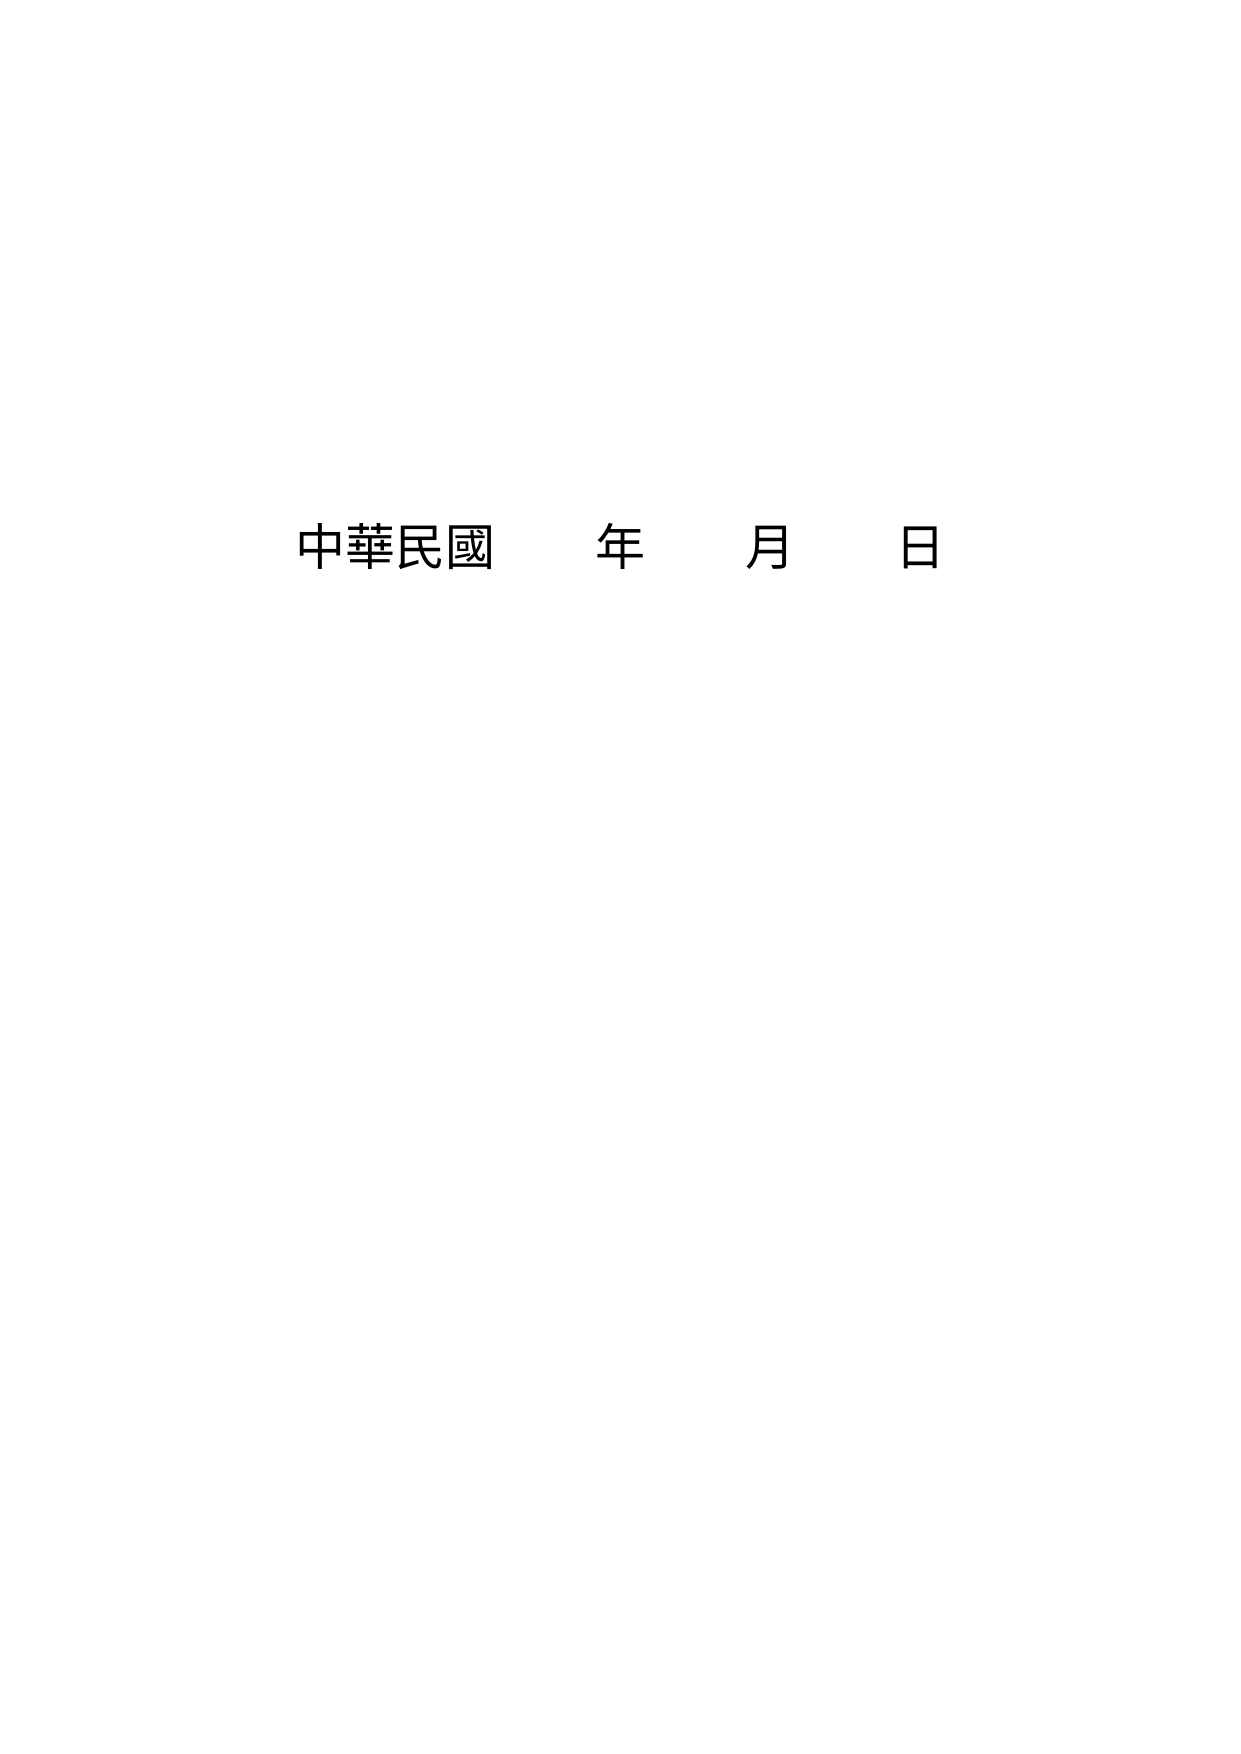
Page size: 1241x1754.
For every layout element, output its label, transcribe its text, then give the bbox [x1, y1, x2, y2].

text 中華民國 年 月 日 [187, 471, 1053, 596]
